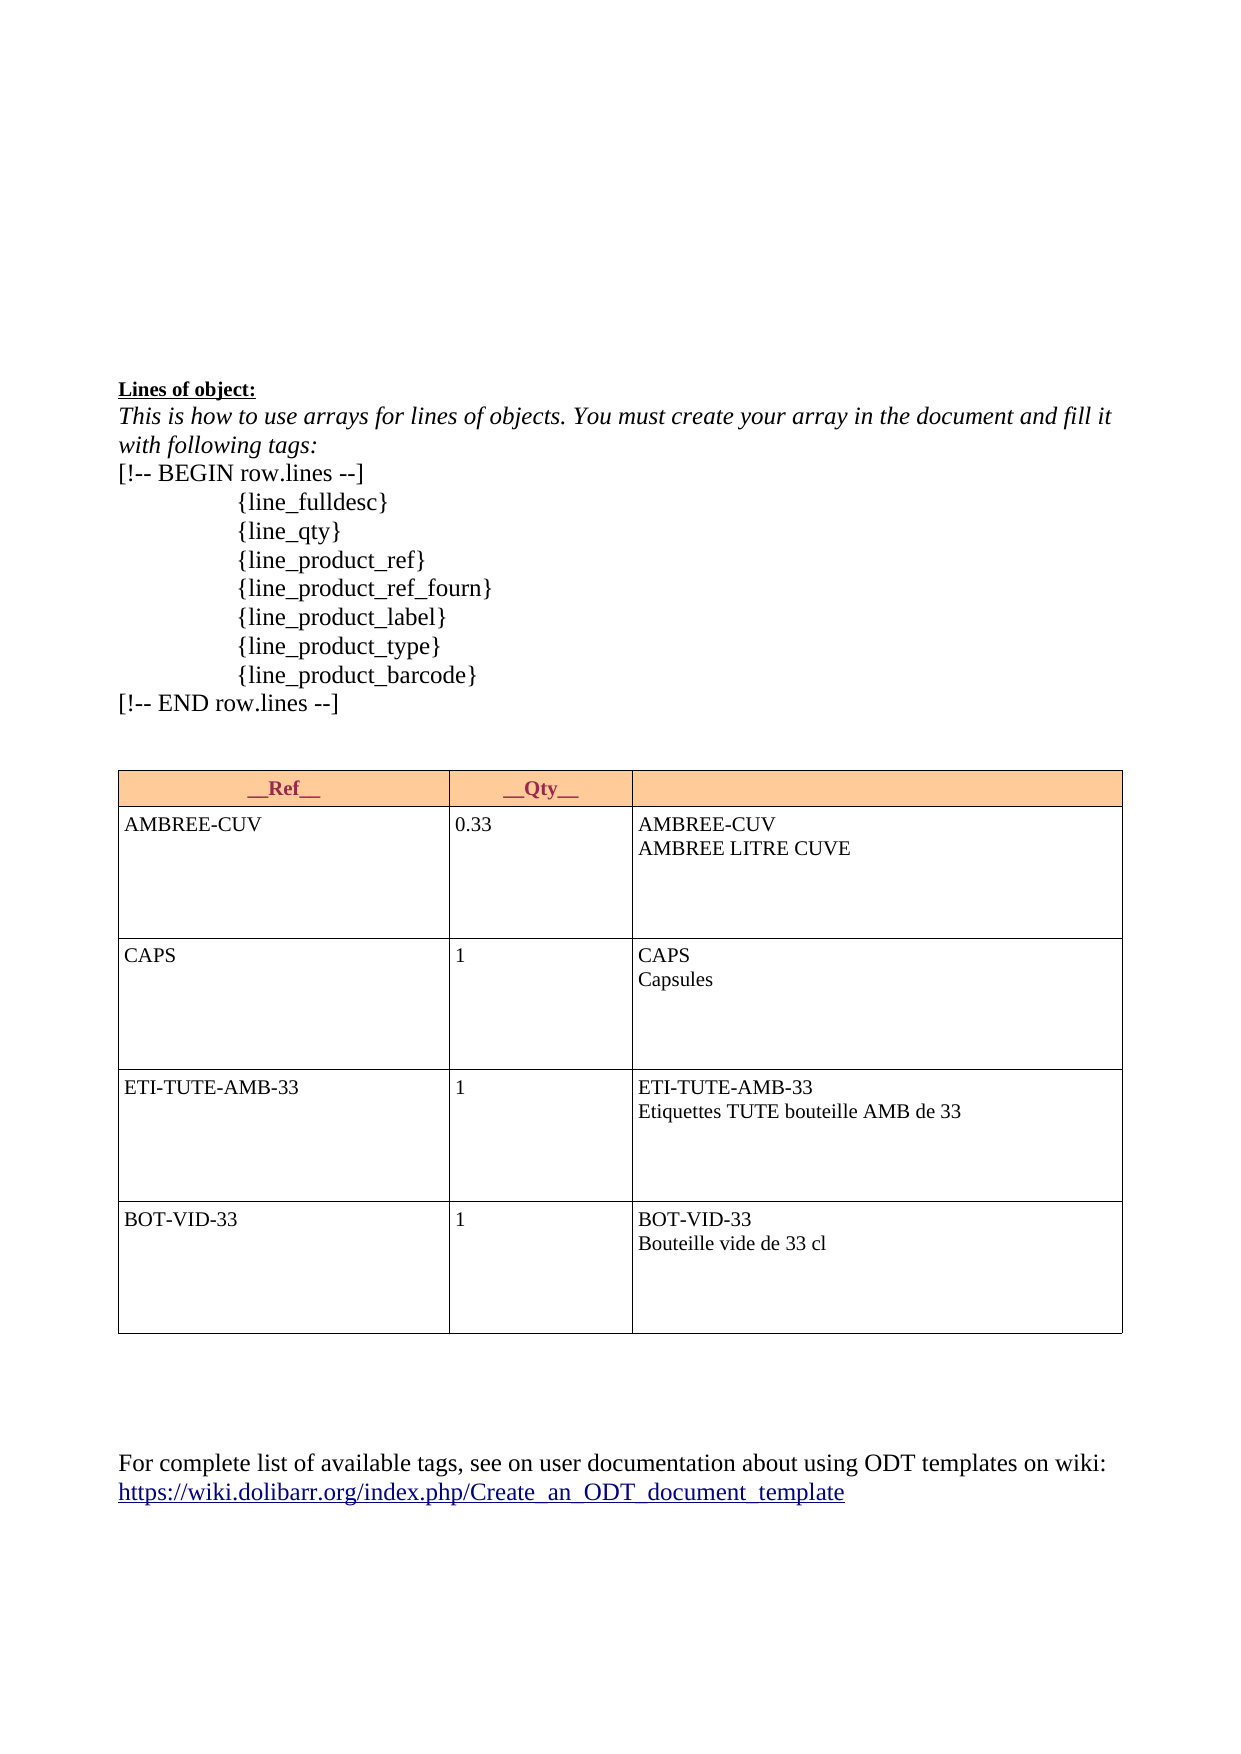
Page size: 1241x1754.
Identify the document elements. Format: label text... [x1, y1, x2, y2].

table_header __Qty__ [450, 771, 632, 806]
table_cell 0.33 [450, 807, 632, 938]
table_cell 1 [450, 939, 632, 1069]
table_cell 1 [450, 1202, 632, 1333]
table_cell BOT-VID-33 [119, 1202, 449, 1333]
table_header __Ref__ [119, 771, 449, 806]
table_cell CAPS Capsules [633, 939, 1122, 1069]
text {line_fulldesc} [118, 487, 1122, 516]
text {line_product_ref} [118, 545, 1122, 573]
text This is how to use arrays for lines of objects. You must create your array in the document and fill it with following tags: [118, 401, 1122, 458]
text {line_product_ref_fourn} [118, 573, 1122, 602]
table_cell ETI-TUTE-AMB-33 [119, 1070, 449, 1201]
table_cell BOT-VID-33 Bouteille vide de 33 cl [633, 1202, 1122, 1333]
table_cell CAPS [119, 939, 449, 1069]
text {line_product_label} [118, 602, 1122, 631]
text https://wiki.dolibarr.org/index.php/Create_an_ODT_document_template [118, 1477, 1122, 1506]
text Lines of object: [118, 377, 1122, 401]
table_cell AMBREE-CUV [119, 807, 449, 938]
text [!-- BEGIN row.lines --] [118, 458, 1122, 487]
text {line_product_type} [118, 631, 1122, 660]
table_header [633, 771, 1122, 806]
table_cell 1 [450, 1070, 632, 1201]
text [!-- END row.lines --] [118, 688, 1122, 717]
table_cell AMBREE-CUV AMBREE LITRE CUVE [633, 807, 1122, 938]
table_cell ETI-TUTE-AMB-33 Etiquettes TUTE bouteille AMB de 33 [633, 1070, 1122, 1201]
text {line_qty} [118, 516, 1122, 545]
text {line_product_barcode} [118, 660, 1122, 688]
text For complete list of available tags, see on user documentation about using ODT templates on wiki: [118, 1448, 1122, 1477]
